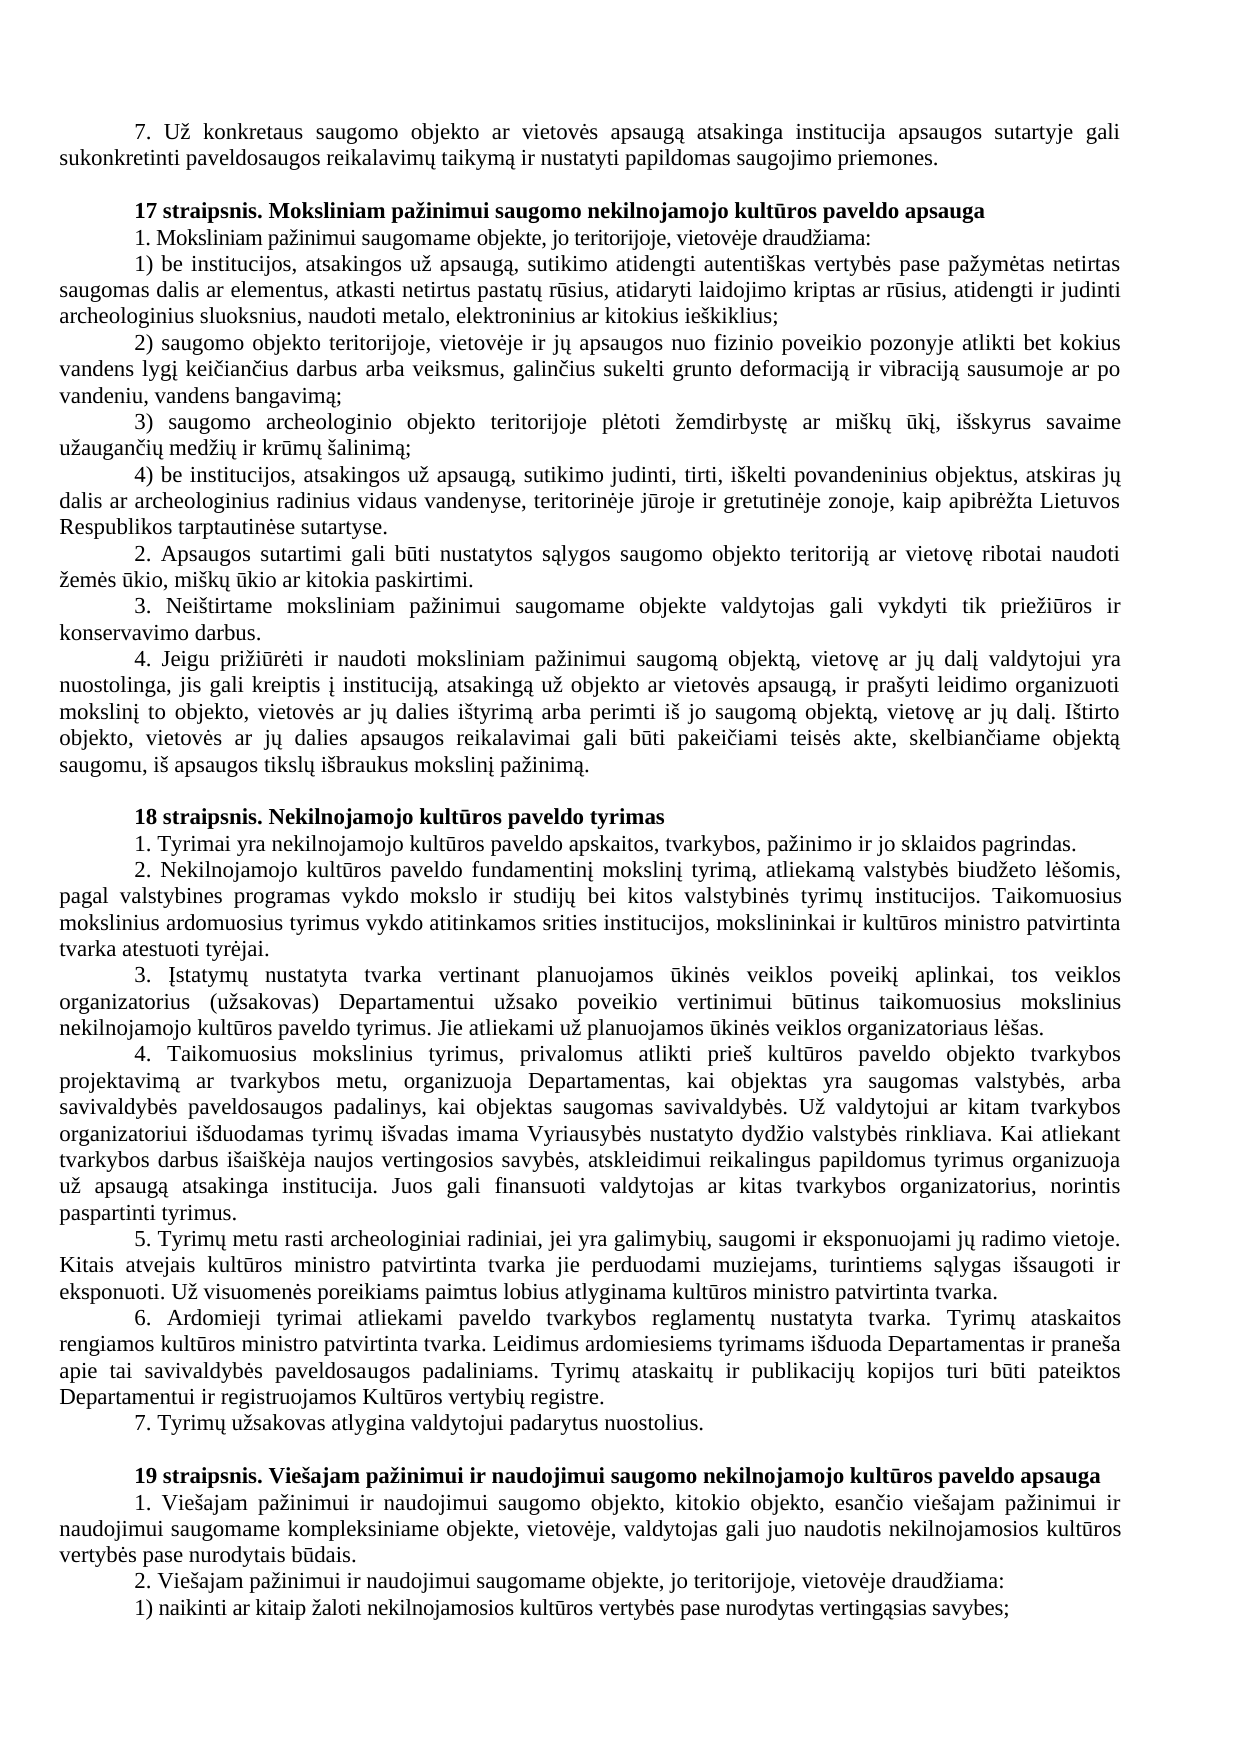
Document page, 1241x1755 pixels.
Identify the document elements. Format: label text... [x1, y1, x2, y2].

text 1. Viešajam pažinimui ir naudojimui saugomo objekto, kitokio objekto, esančio viešajam pažinimui ir naudojimui saugomame kompleksiniame objekte, vietovėje, valdytojas gali juo naudotis nekilnojamosios kultūros vertybės pase nurodytais būdais. [59, 1488, 1122, 1568]
text 6. Ardomieji tyrimai atliekami paveldo tvarkybos reglamentų nustatyta tvarka. Tyrimų ataskaitos rengiamos kultūros ministro patvirtinta tvarka. Leidimus ardomiesiems tyrimams išduoda Departamentas ir praneša apie tai savivaldybės paveldosaugos padaliniams. Tyrimų ataskaitų ir publikacijų kopijos turi būti pateiktos Departamentui ir registruojamos Kultūros vertybių registre. [59, 1304, 1122, 1409]
text 2. Viešajam pažinimui ir naudojimui saugomame objekte, jo teritorijoje, vietovėje draudžiama: [59, 1568, 1122, 1594]
text 1) be institucijos, atsakingos už apsaugą, sutikimo atidengti autentiškas vertybės pase pažymėtas netirtas saugomas dalis ar elementus, atkasti netirtus pastatų rūsius, atidaryti laidojimo kriptas ar rūsius, atidengti ir judinti archeologinius sluoksnius, naudoti metalo, elektroninius ar kitokius ieškiklius; [59, 250, 1122, 329]
text 3. Įstatymų nustatyta tvarka vertinant planuojamos ūkinės veiklos poveikį aplinkai, tos veiklos organizatorius (užsakovas) Departamentui užsako poveikio vertinimui būtinus taikomuosius mokslinius nekilnojamojo kultūros paveldo tyrimus. Jie atliekami už planuojamos ūkinės veiklos organizatoriaus lėšas. [59, 961, 1122, 1041]
text 4. Jeigu prižiūrėti ir naudoti moksliniam pažinimui saugomą objektą, vietovę ar jų dalį valdytojui yra nuostolinga, jis gali kreiptis į instituciją, atsakingą už objekto ar vietovės apsaugą, ir prašyti leidimo organizuoti mokslinį to objekto, vietovės ar jų dalies ištyrimą arba perimti iš jo saugomą objektą, vietovę ar jų dalį. Ištirto objekto, vietovės ar jų dalies apsaugos reikalavimai gali būti pakeičiami teisės akte, skelbiančiame objektą saugomu, iš apsaugos tikslų išbraukus mokslinį pažinimą. [59, 645, 1122, 777]
text 1) naikinti ar kitaip žaloti nekilnojamosios kultūros vertybės pase nurodytas vertingąsias savybes; [59, 1594, 1122, 1620]
text 1. Moksliniam pažinimui saugomame objekte, jo teritorijoje, vietovėje draudžiama: [59, 223, 1122, 250]
text 2. Apsaugos sutartimi gali būti nustatytos sąlygos saugomo objekto teritoriją ar vietovę ribotai naudoti žemės ūkio, miškų ūkio ar kitokia paskirtimi. [59, 540, 1122, 592]
text 7. Tyrimų užsakovas atlygina valdytojui padarytus nuostolius. [59, 1409, 1122, 1436]
text 4) be institucijos, atsakingos už apsaugą, sutikimo judinti, tirti, iškelti povandeninius objektus, atskiras jų dalis ar archeologinius radinius vidaus vandenyse, teritorinėje jūroje ir gretutinėje zonoje, kaip apibrėžta Lietuvos Respublikos tarptautinėse sutartyse. [59, 461, 1122, 540]
text 7. Už konkretaus saugomo objekto ar vietovės apsaugą atsakinga institucija apsaugos sutartyje gali sukonkretinti paveldosaugos reikalavimų taikymą ir nustatyti papildomas saugojimo priemones. [59, 118, 1122, 171]
text 4. Taikomuosius mokslinius tyrimus, privalomus atlikti prieš kultūros paveldo objekto tvarkybos projektavimą ar tvarkybos metu, organizuoja Departamentas, kai objektas yra saugomas valstybės, arba savivaldybės paveldosaugos padalinys, kai objektas saugomas savivaldybės. Už valdytojui ar kitam tvarkybos organizatoriui išduodamas tyrimų išvadas imama Vyriausybės nustatyto dydžio valstybės rinkliava. Kai atliekant tvarkybos darbus išaiškėja naujos vertingosios savybės, atskleidimui reikalingus papildomus tyrimus organizuoja už apsaugą atsakinga institucija. Juos gali finansuoti valdytojas ar kitas tvarkybos organizatorius, norintis paspartinti tyrimus. [59, 1041, 1122, 1225]
subtitle 18 straipsnis. Nekilnojamojo kultūros paveldo tyrimas [59, 803, 1122, 830]
text 1. Tyrimai yra nekilnojamojo kultūros paveldo apskaitos, tvarkybos, pažinimo ir jo sklaidos pagrindas. [59, 830, 1122, 856]
subtitle 17 straipsnis. Moksliniam pažinimui saugomo nekilnojamojo kultūros paveldo apsauga [134, 197, 1122, 223]
text 2. Nekilnojamojo kultūros paveldo fundamentinį mokslinį tyrimą, atliekamą valstybės biudžeto lėšomis, pagal valstybines programas vykdo mokslo ir studijų bei kitos valstybinės tyrimų institucijos. Taikomuosius mokslinius ardomuosius tyrimus vykdo atitinkamos srities institucijos, mokslininkai ir kultūros ministro patvirtinta tvarka atestuoti tyrėjai. [59, 856, 1122, 961]
text 3) saugomo archeologinio objekto teritorijoje plėtoti žemdirbystę ar miškų ūkį, išskyrus savaime užaugančių medžių ir krūmų šalinimą; [59, 408, 1122, 461]
text 2) saugomo objekto teritorijoje, vietovėje ir jų apsaugos nuo fizinio poveikio pozonyje atlikti bet kokius vandens lygį keičiančius darbus arba veiksmus, galinčius sukelti grunto deformaciją ir vibraciją sausumoje ar po vandeniu, vandens bangavimą; [59, 329, 1122, 408]
text 5. Tyrimų metu rasti archeologiniai radiniai, jei yra galimybių, saugomi ir eksponuojami jų radimo vietoje. Kitais atvejais kultūros ministro patvirtinta tvarka jie perduodami muziejams, turintiems sąlygas išsaugoti ir eksponuoti. Už visuomenės poreikiams paimtus lobius atlyginama kultūros ministro patvirtinta tvarka. [59, 1225, 1122, 1304]
text 3. Neištirtame moksliniam pažinimui saugomame objekte valdytojas gali vykdyti tik priežiūros ir konservavimo darbus. [59, 592, 1122, 645]
subtitle 19 straipsnis. Viešajam pažinimui ir naudojimui saugomo nekilnojamojo kultūros paveldo apsauga [134, 1462, 1122, 1488]
